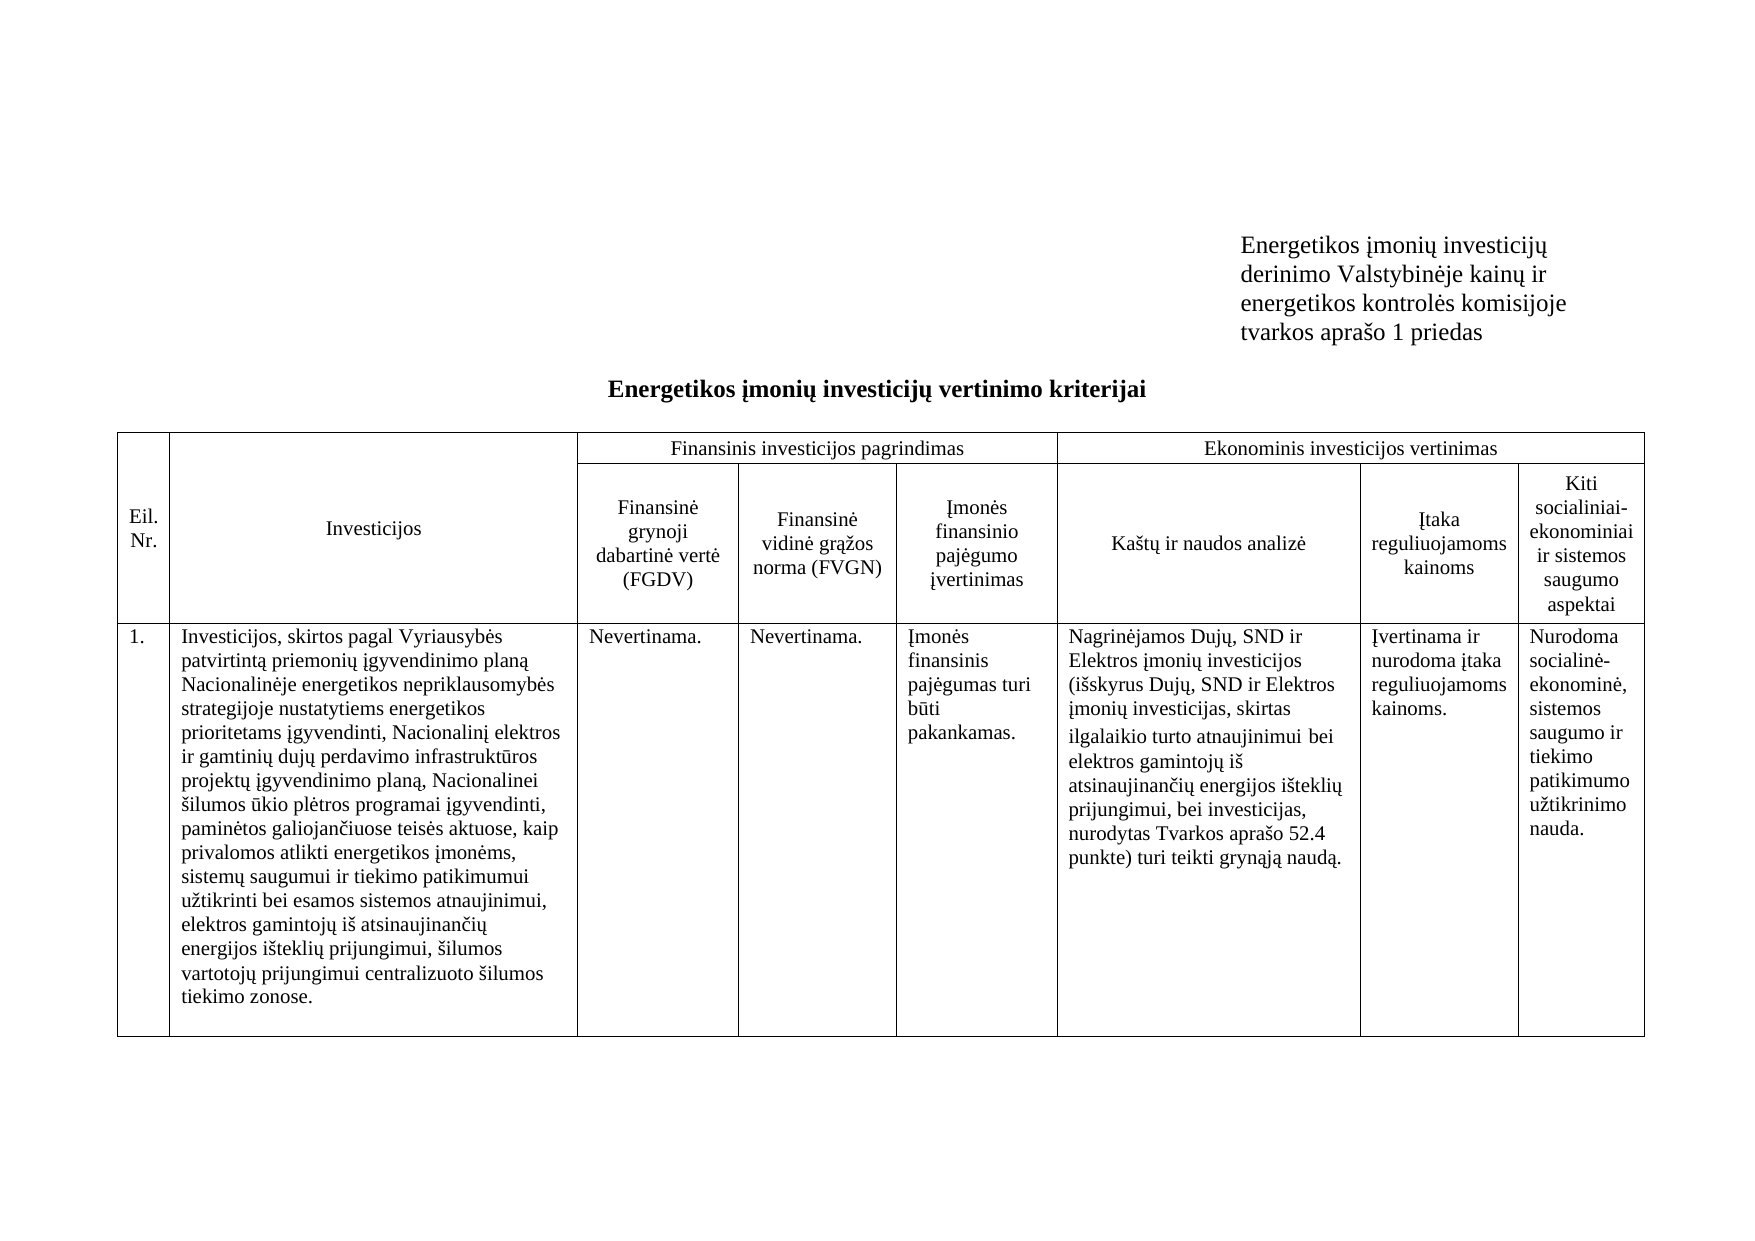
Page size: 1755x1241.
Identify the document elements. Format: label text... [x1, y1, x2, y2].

table_cell Įvertinama ir nurodoma įtaka reguliuojamoms kainoms. [1361, 624, 1518, 1036]
table_cell Finansinė grynoji dabartinė vertė (FGDV) [578, 464, 738, 622]
table_header Investicijos [170, 433, 577, 622]
table_cell Įtaka reguliuojamoms kainoms [1361, 464, 1518, 622]
table_cell Investicijos, skirtos pagal Vyriausybės patvirtintą priemonių įgyvendinimo planą Nacionalinėje energetikos nepriklausomybės strategijoje nustatytiems energetikos prioritetams įgyvendinti, Nacionalinį elektros ir gamtinių dujų perdavimo infrastruktūros projektų įgyvendinimo planą, Nacionalinei šilumos ūkio plėtros programai įgyvendinti, paminėtos galiojančiuose teisės aktuose, kaip privalomos atlikti energetikos įmonėms, sistemų saugumui ir tiekimo patikimumui užtikrinti bei esamos sistemos atnaujinimui, elektros gamintojų iš atsinaujinančių energijos išteklių prijungimui, šilumos vartotojų prijungimui centralizuoto šilumos tiekimo zonose. [170, 624, 577, 1036]
table_cell Nevertinama. [739, 624, 896, 1036]
table_cell Finansinė vidinė grąžos norma (FVGN) [739, 464, 896, 622]
text Energetikos įmonių investicijų derinimo Valstybinėje kainų ir energetikos kontrolės komisijoje tvarkos aprašo 1 priedas [1240, 231, 1636, 346]
table_cell Kaštų ir naudos analizė [1058, 464, 1360, 622]
table_cell Nagrinėjamos Dujų, SND ir Elektros įmonių investicijos (išskyrus Dujų, SND ir Elektros įmonių investicijas, skirtas ilgalaikio turto atnaujinimui bei elektros gamintojų iš atsinaujinančių energijos išteklių prijungimui, bei investicijas, nurodytas Tvarkos aprašo 52.4 punkte) turi teikti grynąją naudą. [1058, 624, 1360, 1036]
table_header Ekonominis investicijos vertinimas [1058, 433, 1644, 463]
table_header Eil. Nr. [118, 433, 169, 622]
table_cell Kiti socialiniai-ekonominiai ir sistemos saugumo aspektai [1519, 464, 1644, 622]
table_cell Nurodoma socialinė-ekonominė, sistemos saugumo ir tiekimo patikimumo užtikrinimo nauda. [1519, 624, 1644, 1036]
text Energetikos įmonių investicijų vertinimo kriterijai [118, 374, 1636, 403]
table_cell 1. [118, 624, 169, 1036]
table_header Finansinis investicijos pagrindimas [578, 433, 1057, 463]
table_cell Įmonės finansinio pajėgumo įvertinimas [897, 464, 1057, 622]
table_cell Nevertinama. [578, 624, 738, 1036]
table_cell Įmonės finansinis pajėgumas turi būti pakankamas. [897, 624, 1057, 1036]
